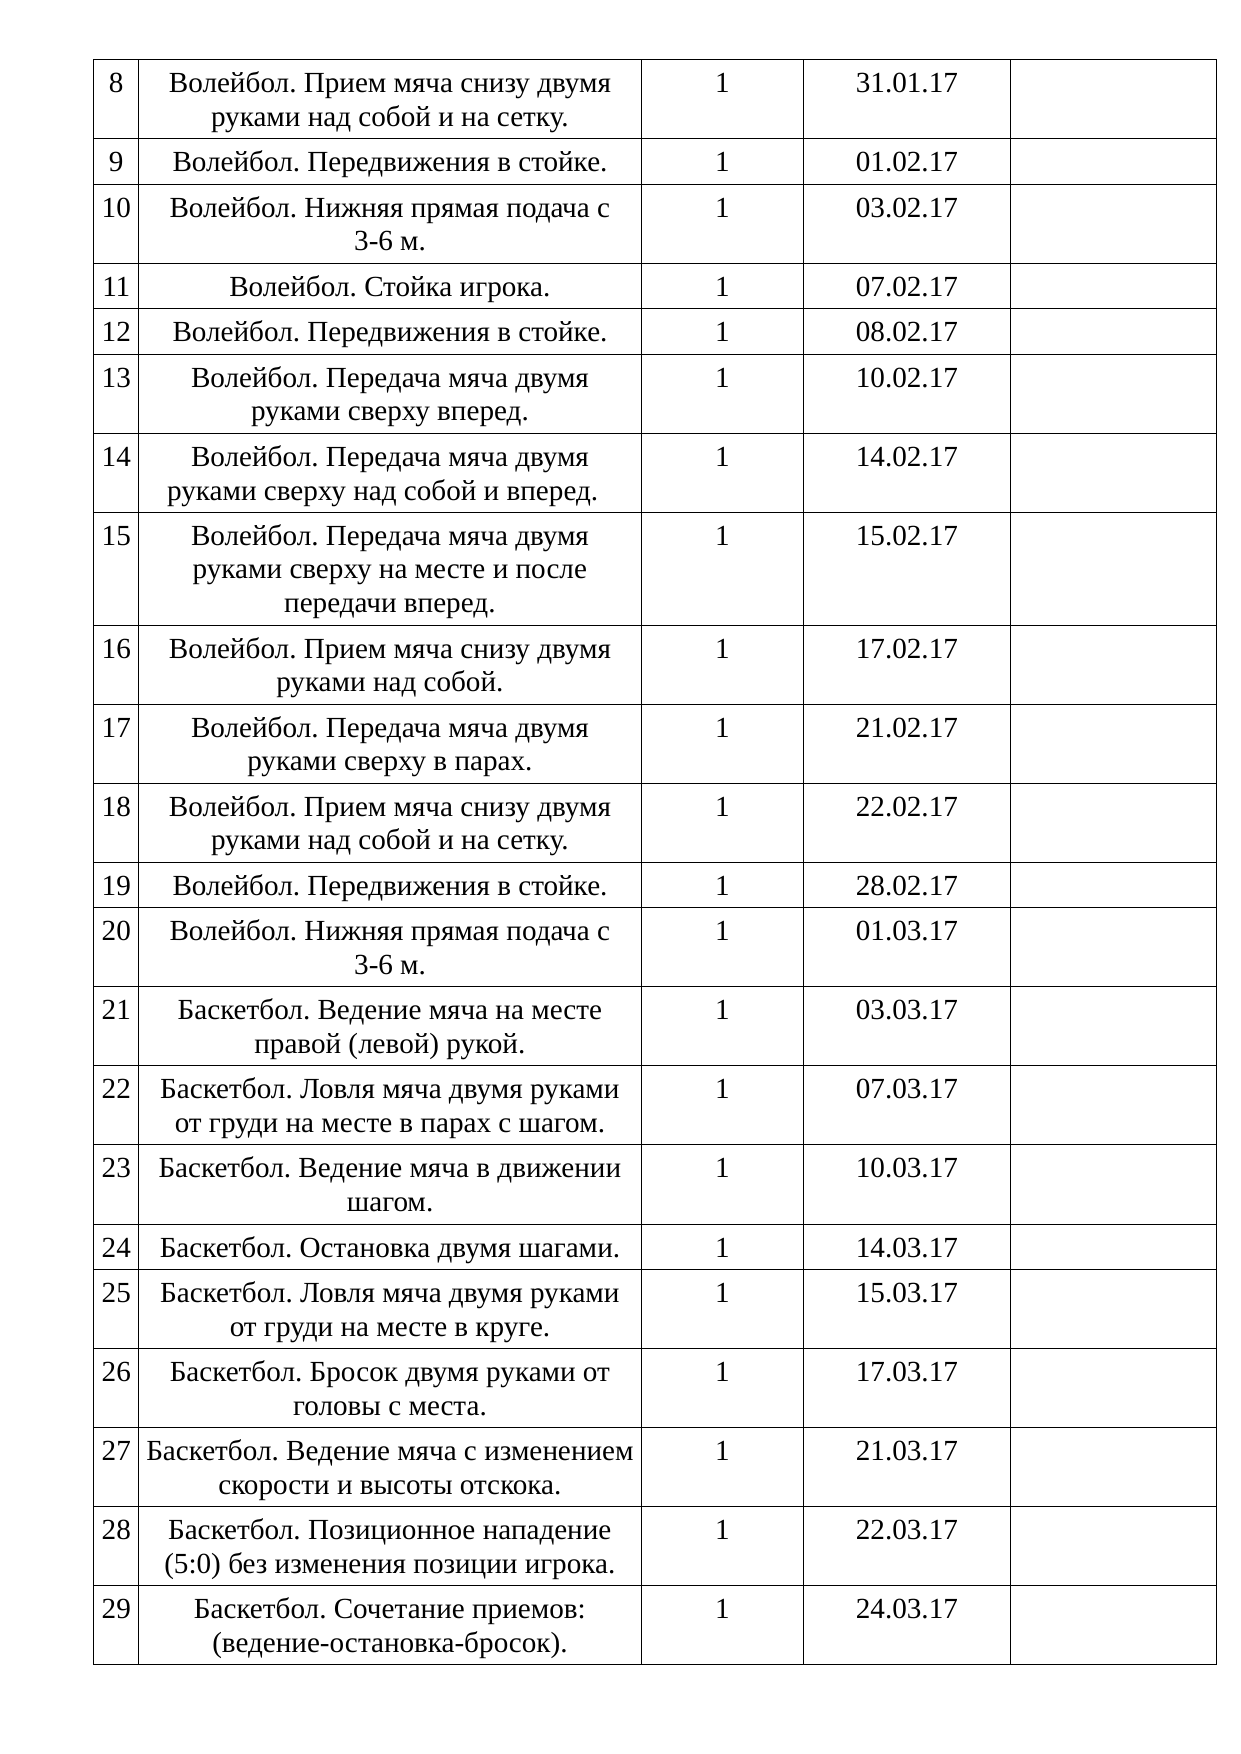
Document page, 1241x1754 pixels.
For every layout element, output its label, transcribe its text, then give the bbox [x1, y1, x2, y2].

table_cell Баскетбол. Ведение мяча в движении шагом. [139, 1145, 641, 1223]
table_cell 25 [94, 1270, 138, 1348]
table_cell [1011, 863, 1216, 907]
table_cell Волейбол. Нижняя прямая подача с 3-6 м. [139, 185, 641, 263]
table_cell 22.03.17 [804, 1507, 1010, 1585]
table_cell Волейбол. Передача мяча двумя руками сверху над собой и вперед. [139, 434, 641, 512]
table_cell 1 [642, 1586, 803, 1664]
table_cell [1011, 355, 1216, 433]
table_cell 03.03.17 [804, 987, 1010, 1065]
table_cell 15.02.17 [804, 513, 1010, 624]
table_cell 9 [94, 139, 138, 184]
table_cell 1 [642, 1270, 803, 1348]
table_cell [1011, 1428, 1216, 1506]
table_cell 23 [94, 1145, 138, 1223]
table_cell 1 [642, 784, 803, 862]
table_cell 01.03.17 [804, 908, 1010, 986]
table_cell 31.01.17 [804, 60, 1010, 138]
table_cell 07.02.17 [804, 264, 1010, 308]
table_cell 18 [94, 784, 138, 862]
table_cell 28 [94, 1507, 138, 1585]
table_cell Баскетбол. Бросок двумя руками от головы с места. [139, 1349, 641, 1427]
table_cell [1011, 513, 1216, 624]
table_cell [1011, 185, 1216, 263]
table_cell [1011, 987, 1216, 1065]
table_cell 14 [94, 434, 138, 512]
table_cell 1 [642, 1145, 803, 1223]
table_cell Баскетбол. Остановка двумя шагами. [139, 1225, 641, 1269]
table_cell Баскетбол. Ведение мяча на месте правой (левой) рукой. [139, 987, 641, 1065]
table_cell 01.02.17 [804, 139, 1010, 184]
table_cell Волейбол. Прием мяча снизу двумя руками над собой. [139, 626, 641, 703]
table_cell 17.03.17 [804, 1349, 1010, 1427]
table_cell Волейбол. Прием мяча снизу двумя руками над собой и на сетку. [139, 784, 641, 862]
table_cell Баскетбол. Ловля мяча двумя руками от груди на месте в круге. [139, 1270, 641, 1348]
table_cell Волейбол. Передача мяча двумя руками сверху в парах. [139, 705, 641, 783]
table_cell 15 [94, 513, 138, 624]
table_cell 21.03.17 [804, 1428, 1010, 1506]
table_cell Баскетбол. Позиционное нападение (5:0) без изменения позиции игрока. [139, 1507, 641, 1585]
table_cell [1011, 139, 1216, 184]
table_cell 1 [642, 705, 803, 783]
table_cell 1 [642, 987, 803, 1065]
table_cell 10.02.17 [804, 355, 1010, 433]
table_cell 17.02.17 [804, 626, 1010, 703]
table_cell 1 [642, 434, 803, 512]
table_cell 11 [94, 264, 138, 308]
table_cell 22 [94, 1066, 138, 1144]
table_cell [1011, 434, 1216, 512]
table_cell 17 [94, 705, 138, 783]
table_cell 21.02.17 [804, 705, 1010, 783]
table_cell Баскетбол. Сочетание приемов: (ведение-остановка-бросок). [139, 1586, 641, 1664]
table_cell Волейбол. Нижняя прямая подача с 3-6 м. [139, 908, 641, 986]
table_cell 8 [94, 60, 138, 138]
table_cell 1 [642, 1225, 803, 1269]
table_cell 1 [642, 863, 803, 907]
table_cell Волейбол. Передача мяча двумя руками сверху на месте и после передачи вперед. [139, 513, 641, 624]
table_cell [1011, 705, 1216, 783]
table_cell [1011, 1586, 1216, 1664]
table_cell 1 [642, 309, 803, 354]
table_cell Волейбол. Передвижения в стойке. [139, 863, 641, 907]
table_cell 1 [642, 1507, 803, 1585]
table_cell [1011, 908, 1216, 986]
table_cell 1 [642, 139, 803, 184]
table_cell 07.03.17 [804, 1066, 1010, 1144]
table_cell 26 [94, 1349, 138, 1427]
table_cell 14.03.17 [804, 1225, 1010, 1269]
table_cell 29 [94, 1586, 138, 1664]
table_cell Волейбол. Стойка игрока. [139, 264, 641, 308]
table_cell Баскетбол. Ловля мяча двумя руками от груди на месте в парах с шагом. [139, 1066, 641, 1144]
table_cell 24.03.17 [804, 1586, 1010, 1664]
table_cell 03.02.17 [804, 185, 1010, 263]
table_cell Волейбол. Прием мяча снизу двумя руками над собой и на сетку. [139, 60, 641, 138]
table_cell 1 [642, 1428, 803, 1506]
table_cell 19 [94, 863, 138, 907]
table_cell 1 [642, 1349, 803, 1427]
table_cell Волейбол. Передача мяча двумя руками сверху вперед. [139, 355, 641, 433]
table_cell 21 [94, 987, 138, 1065]
table_cell 1 [642, 626, 803, 703]
table_cell 12 [94, 309, 138, 354]
table_cell [1011, 784, 1216, 862]
table_cell [1011, 309, 1216, 354]
table_cell 1 [642, 908, 803, 986]
table_cell [1011, 1270, 1216, 1348]
table_cell Волейбол. Передвижения в стойке. [139, 309, 641, 354]
table_cell 14.02.17 [804, 434, 1010, 512]
table_cell 10 [94, 185, 138, 263]
table_cell 1 [642, 264, 803, 308]
table_cell 20 [94, 908, 138, 986]
table_cell 24 [94, 1225, 138, 1269]
table_cell 15.03.17 [804, 1270, 1010, 1348]
table_cell 22.02.17 [804, 784, 1010, 862]
table_cell [1011, 1507, 1216, 1585]
table_cell 16 [94, 626, 138, 703]
table_cell Баскетбол. Ведение мяча с изменением скорости и высоты отскока. [139, 1428, 641, 1506]
table_cell 08.02.17 [804, 309, 1010, 354]
table_cell [1011, 1225, 1216, 1269]
table_cell 1 [642, 60, 803, 138]
table_cell 28.02.17 [804, 863, 1010, 907]
table_cell [1011, 1145, 1216, 1223]
table_cell [1011, 60, 1216, 138]
table_cell [1011, 264, 1216, 308]
table_cell 10.03.17 [804, 1145, 1010, 1223]
table_cell 1 [642, 513, 803, 624]
table_cell 27 [94, 1428, 138, 1506]
table_cell [1011, 1066, 1216, 1144]
table_cell 1 [642, 185, 803, 263]
table_cell 1 [642, 1066, 803, 1144]
table_cell [1011, 1349, 1216, 1427]
table_cell 1 [642, 355, 803, 433]
table_cell [1011, 626, 1216, 703]
table_cell 13 [94, 355, 138, 433]
table_cell Волейбол. Передвижения в стойке. [139, 139, 641, 184]
